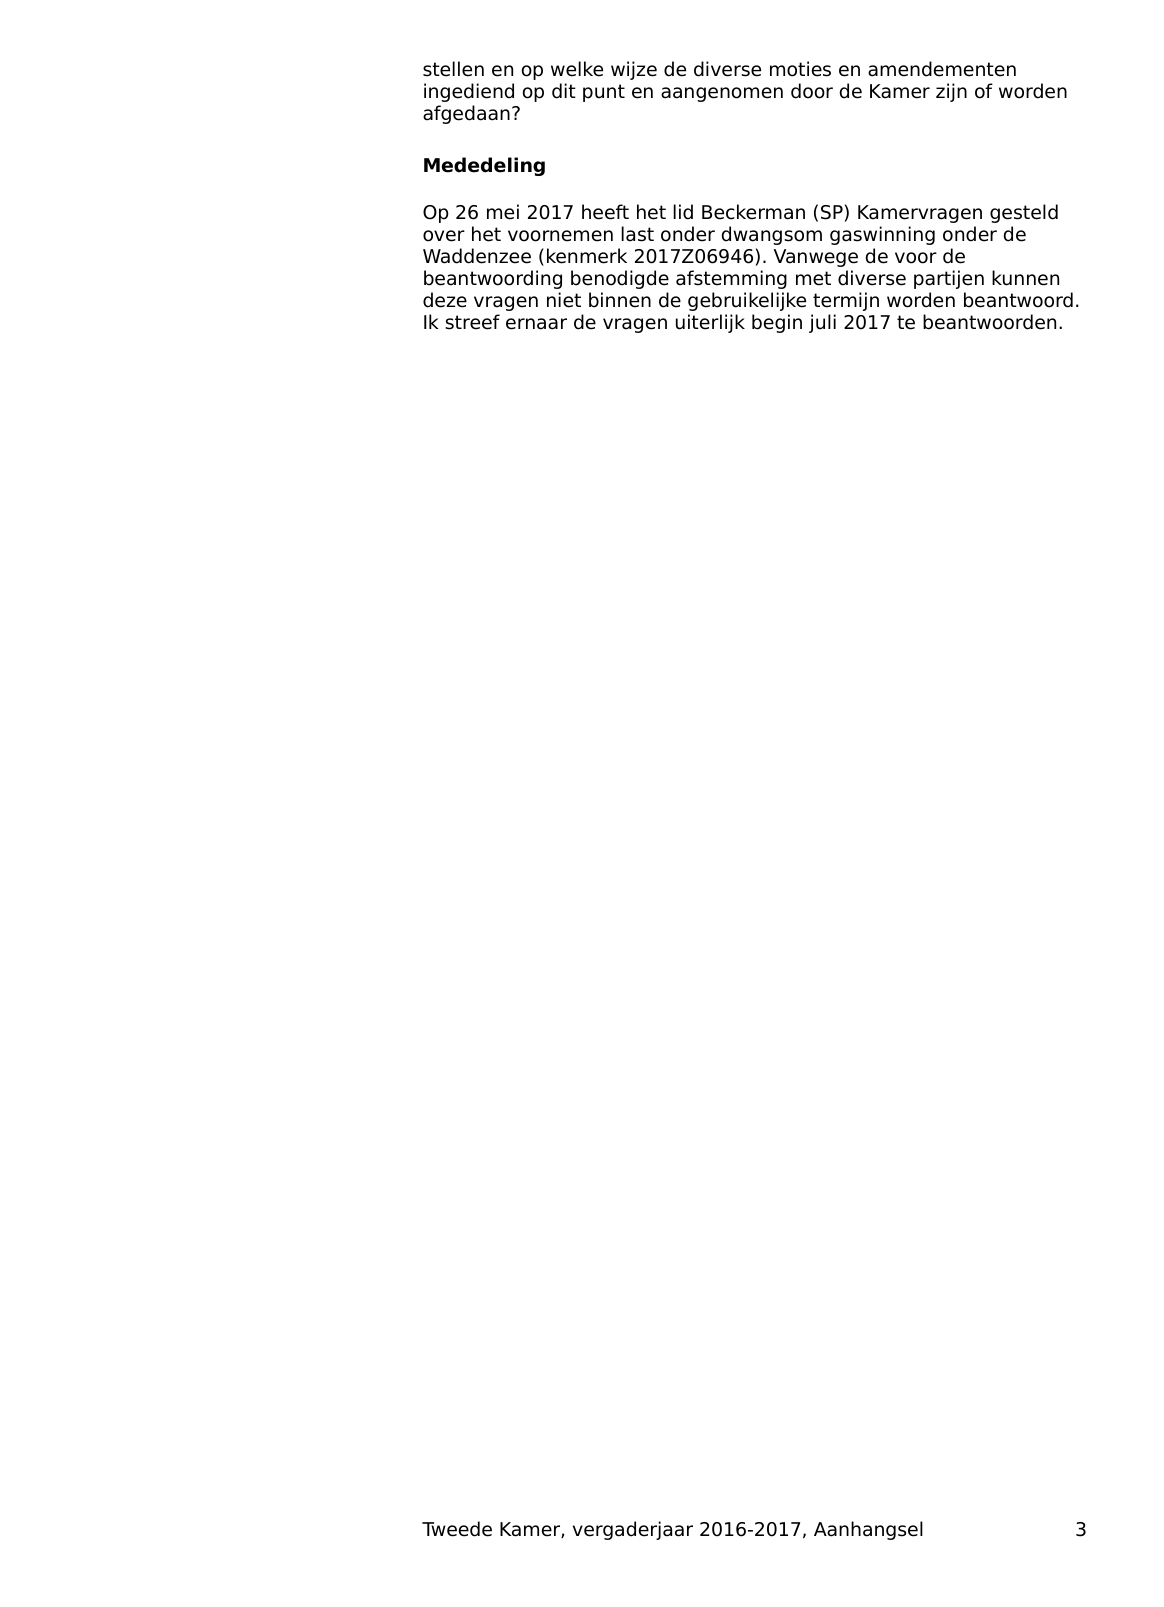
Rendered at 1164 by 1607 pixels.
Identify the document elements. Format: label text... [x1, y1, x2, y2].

text stellen en op welke wijze de diverse moties en amendementen ingediend op dit punt en aangenomen door de Kamer zijn of worden afgedaan? [422, 59, 1087, 125]
subtitle Mededeling [422, 155, 1087, 177]
text Op 26 mei 2017 heeft het lid Beckerman (SP) Kamervragen gesteld over het voornemen last onder dwangsom gaswinning onder de Waddenzee (kenmerk 2017Z06946). Vanwege de voor de beantwoording benodigde afstemming met diverse partijen kunnen deze vragen niet binnen de gebruikelijke termijn worden beantwoord. Ik streef ernaar de vragen uiterlijk begin juli 2017 te beantwoorden. [422, 202, 1087, 334]
